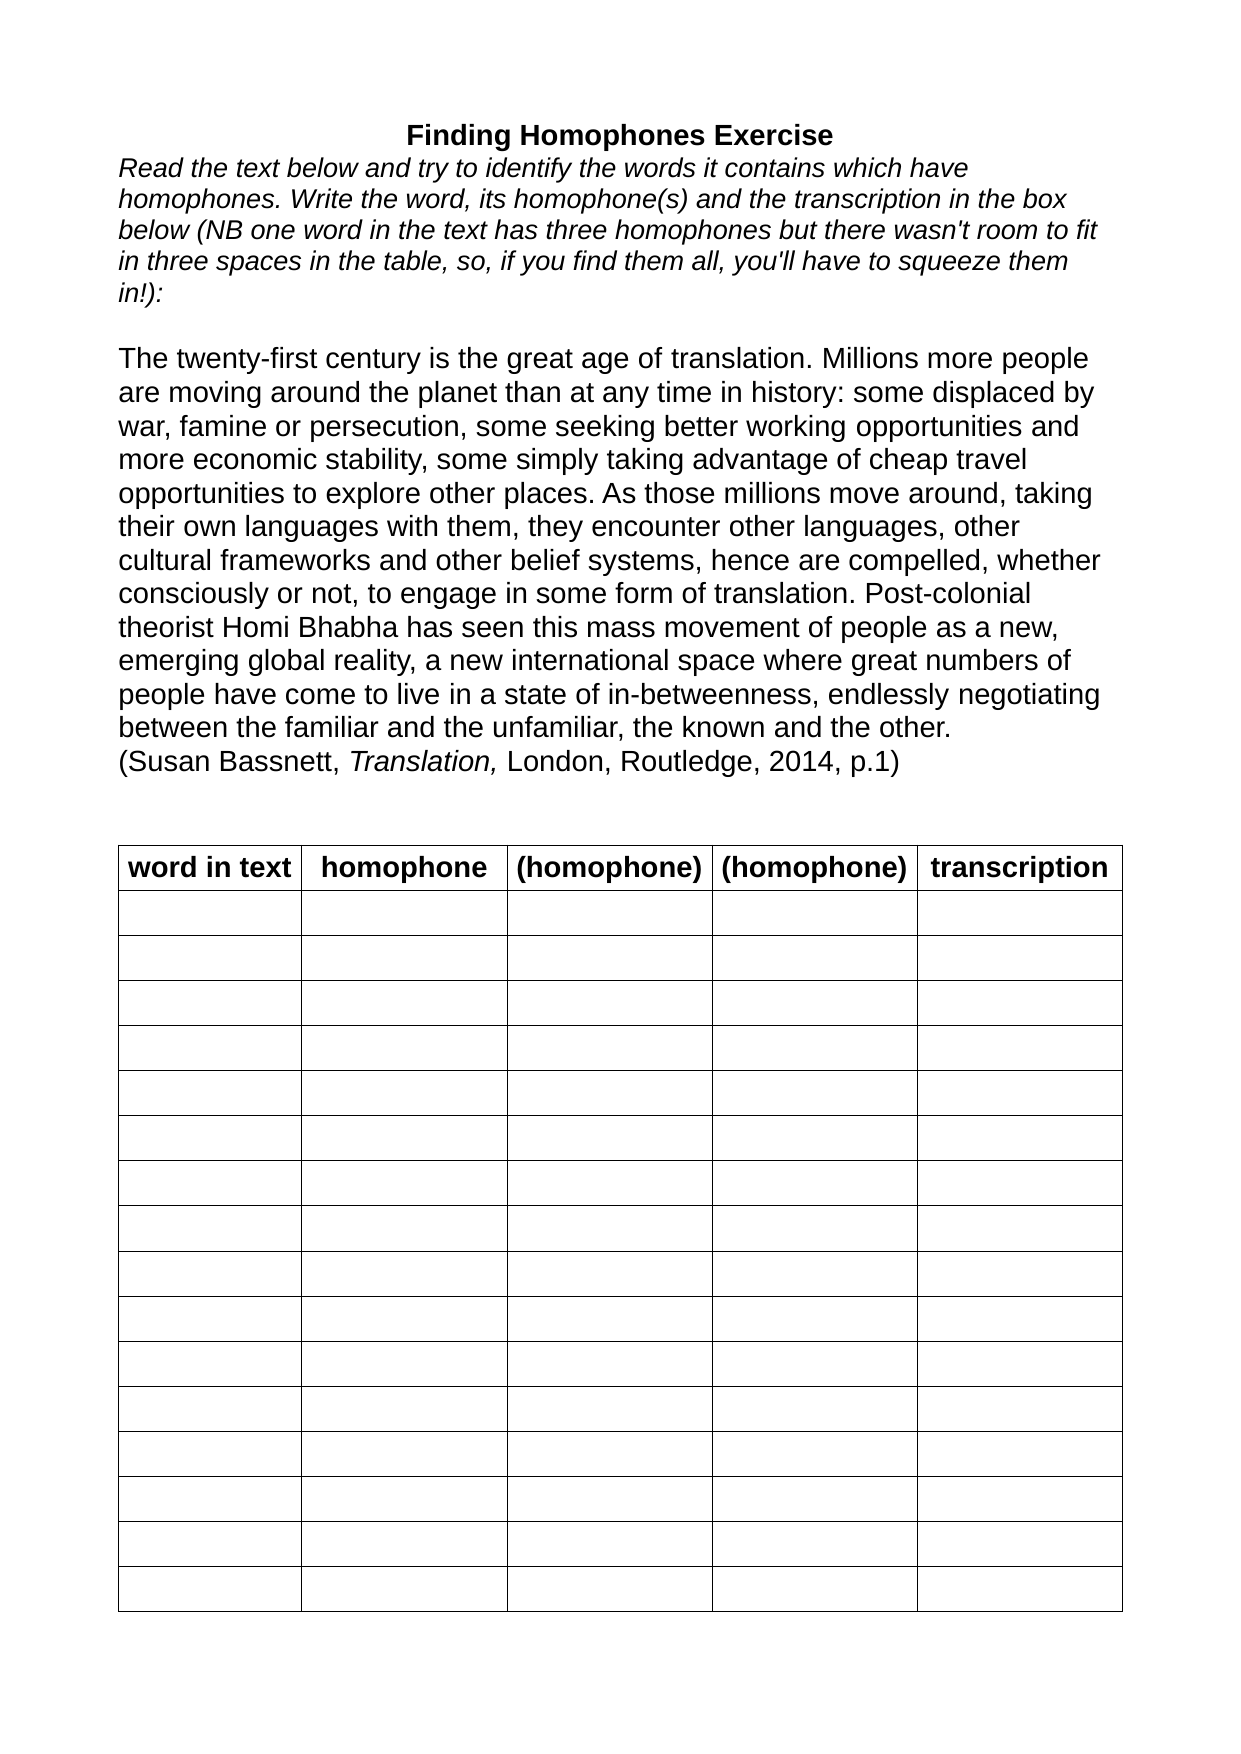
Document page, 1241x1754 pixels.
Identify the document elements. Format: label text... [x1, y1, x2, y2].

table_cell [508, 1026, 712, 1070]
table_cell [119, 1477, 301, 1521]
table_cell [508, 1522, 712, 1566]
table_header (homophone) [713, 846, 917, 890]
table_cell [302, 1387, 507, 1431]
table_cell [508, 1477, 712, 1521]
table_cell [119, 1432, 301, 1476]
table_cell [119, 1026, 301, 1070]
table_cell [713, 1432, 917, 1476]
table_cell [119, 936, 301, 980]
table_cell [302, 1206, 507, 1251]
table_cell [713, 1477, 917, 1521]
table_cell [508, 1161, 712, 1205]
table_cell [119, 1252, 301, 1296]
table_cell [302, 981, 507, 1025]
table_cell [918, 1026, 1122, 1070]
table_cell [302, 936, 507, 980]
table_cell [713, 1387, 917, 1431]
text (Susan Bassnett, Translation, London, Routledge, 2014, p.1) [118, 744, 1122, 777]
table_cell [918, 1387, 1122, 1431]
table_header word in text [119, 846, 301, 890]
table_cell [918, 1252, 1122, 1296]
table_cell [508, 1432, 712, 1476]
table_cell [918, 1116, 1122, 1160]
table_cell [508, 1116, 712, 1160]
text Finding Homophones Exercise [118, 118, 1122, 152]
table_cell [918, 1297, 1122, 1341]
table_cell [713, 1297, 917, 1341]
table_cell [302, 1161, 507, 1205]
table_cell [508, 1252, 712, 1296]
table_cell [508, 1071, 712, 1115]
table_cell [302, 891, 507, 935]
table_cell [713, 1522, 917, 1566]
table_cell [119, 1206, 301, 1251]
table_cell [302, 1026, 507, 1070]
table_cell [302, 1477, 507, 1521]
table_cell [918, 1206, 1122, 1251]
table_cell [119, 1567, 301, 1611]
table_cell [713, 891, 917, 935]
table_cell [713, 936, 917, 980]
table_cell [302, 1252, 507, 1296]
table_cell [508, 1567, 712, 1611]
table_cell [713, 1206, 917, 1251]
table_cell [918, 936, 1122, 980]
table_cell [302, 1071, 507, 1115]
table_cell [119, 1297, 301, 1341]
table_cell [918, 1522, 1122, 1566]
table_cell [918, 1342, 1122, 1386]
table_cell [302, 1567, 507, 1611]
table_cell [918, 1567, 1122, 1611]
table_cell [302, 1342, 507, 1386]
table_cell [713, 1252, 917, 1296]
table_cell [508, 1206, 712, 1251]
table_cell [713, 981, 917, 1025]
table_cell [119, 981, 301, 1025]
table_cell [918, 1432, 1122, 1476]
table_cell [119, 1522, 301, 1566]
table_header transcription [918, 846, 1122, 890]
table_cell [713, 1116, 917, 1160]
table_cell [119, 1161, 301, 1205]
table_cell [119, 1387, 301, 1431]
table_cell [119, 1071, 301, 1115]
table_cell [302, 1297, 507, 1341]
table_cell [713, 1071, 917, 1115]
table_header (homophone) [508, 846, 712, 890]
table_cell [918, 1161, 1122, 1205]
table_cell [713, 1567, 917, 1611]
table_cell [508, 1297, 712, 1341]
table_cell [508, 891, 712, 935]
table_cell [713, 1161, 917, 1205]
table_cell [713, 1026, 917, 1070]
table_cell [918, 891, 1122, 935]
table_cell [918, 981, 1122, 1025]
table_cell [119, 1342, 301, 1386]
table_cell [918, 1071, 1122, 1115]
table_cell [302, 1432, 507, 1476]
text The twenty-first century is the great age of translation. Millions more people are moving around the planet than at any time in history: some displaced by war, famine or persecution, some seeking better working opportunities and more economic stability, some simply taking advantage of cheap travel opportunities to explore other places. As those millions move around, taking their own languages with them, they encounter other languages, other cultural frameworks and other belief systems, hence are compelled, whether consciously or not, to engage in some form of translation. Post-colonial theorist Homi Bhabha has seen this mass movement of people as a new, emerging global reality, a new international space where great numbers of people have come to live in a state of in-betweenness, endlessly negotiating between the familiar and the unfamiliar, the known and the other. [118, 341, 1122, 744]
table_header homophone [302, 846, 507, 890]
table_cell [918, 1477, 1122, 1521]
table_cell [713, 1342, 917, 1386]
table_cell [508, 1342, 712, 1386]
table_cell [119, 1116, 301, 1160]
table_cell [508, 1387, 712, 1431]
table_cell [508, 981, 712, 1025]
text Read the text below and try to identify the words it contains which have homophones. Write the word, its homophone(s) and the transcription in the box below (NB one word in the text has three homophones but there wasn't room to fit in three spaces in the table, so, if you find them all, you'll have to squeeze them in!): [118, 152, 1122, 308]
table_cell [508, 936, 712, 980]
table_cell [302, 1116, 507, 1160]
table_cell [119, 891, 301, 935]
table_cell [302, 1522, 507, 1566]
